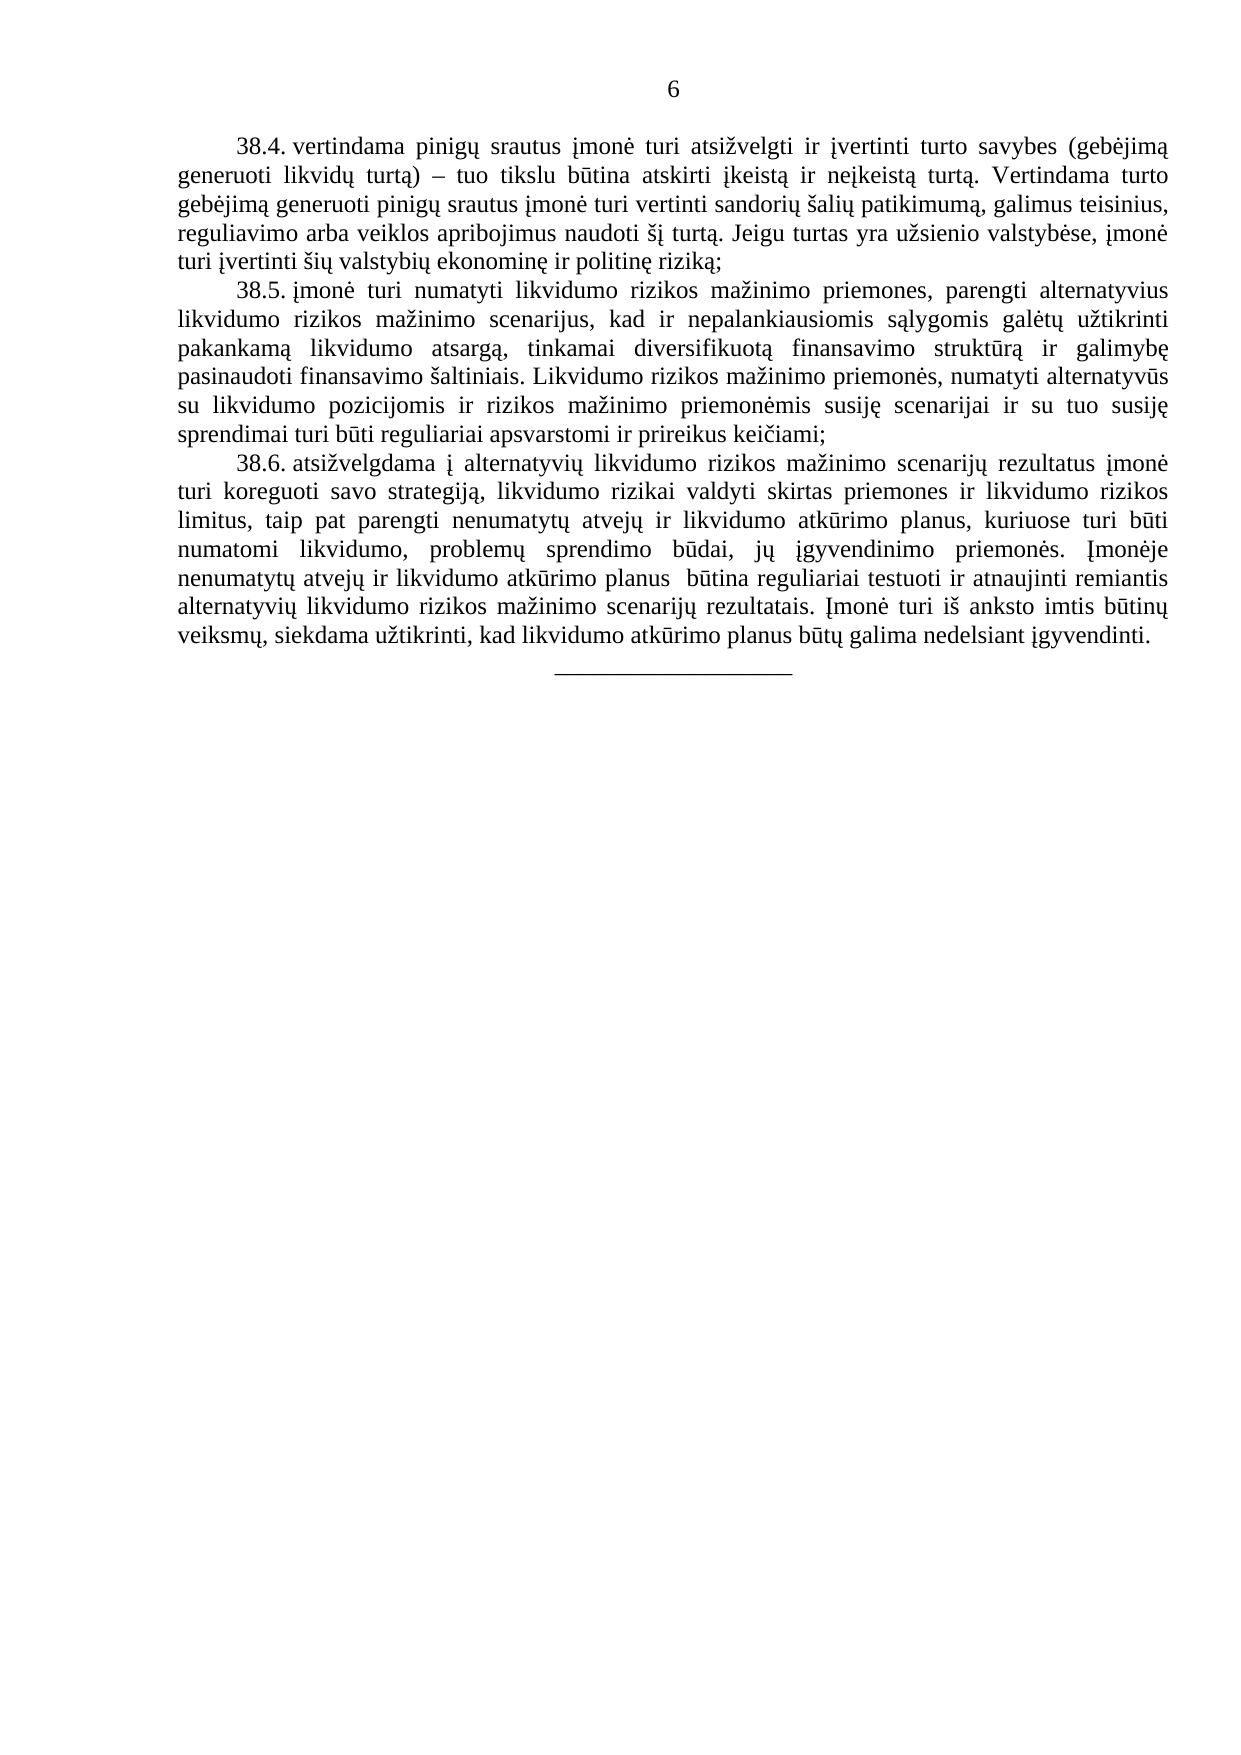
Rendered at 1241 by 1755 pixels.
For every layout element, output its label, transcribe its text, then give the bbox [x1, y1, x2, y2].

text 38.4. vertindama pinigų srautus įmonė turi atsižvelgti ir įvertinti turto savybes (gebėjimą generuoti likvidų turtą) – tuo tikslu būtina atskirti įkeistą ir neįkeistą turtą. Vertindama turto gebėjimą generuoti pinigų srautus įmonė turi vertinti sandorių šalių patikimumą, galimus teisinius, reguliavimo arba veiklos apribojimus naudoti šį turtą. Jeigu turtas yra užsienio valstybėse, įmonė turi įvertinti šių valstybių ekonominę ir politinę riziką; [177, 131, 1169, 275]
text 38.6. atsižvelgdama į alternatyvių likvidumo rizikos mažinimo scenarijų rezultatus įmonė turi koreguoti savo strategiją, likvidumo rizikai valdyti skirtas priemones ir likvidumo rizikos limitus, taip pat parengti nenumatytų atvejų ir likvidumo atkūrimo planus, kuriuose turi būti numatomi likvidumo, problemų sprendimo būdai, jų įgyvendinimo priemonės. Įmonėje nenumatytų atvejų ir likvidumo atkūrimo planus būtina reguliariai testuoti ir atnaujinti remiantis alternatyvių likvidumo rizikos mažinimo scenarijų rezultatais. Įmonė turi iš anksto imtis būtinų veiksmų, siekdama užtikrinti, kad likvidumo atkūrimo planus būtų galima nedelsiant įgyvendinti. [177, 448, 1169, 649]
text 38.5. įmonė turi numatyti likvidumo rizikos mažinimo priemones, parengti alternatyvius likvidumo rizikos mažinimo scenarijus, kad ir nepalankiausiomis sąlygomis galėtų užtikrinti pakankamą likvidumo atsargą, tinkamai diversifikuotą finansavimo struktūrą ir galimybę pasinaudoti finansavimo šaltiniais. Likvidumo rizikos mažinimo priemonės, numatyti alternatyvūs su likvidumo pozicijomis ir rizikos mažinimo priemonėmis susiję scenarijai ir su tuo susiję sprendimai turi būti reguliariai apsvarstomi ir prireikus keičiami; [177, 275, 1169, 448]
text ___________________ [177, 649, 1169, 678]
